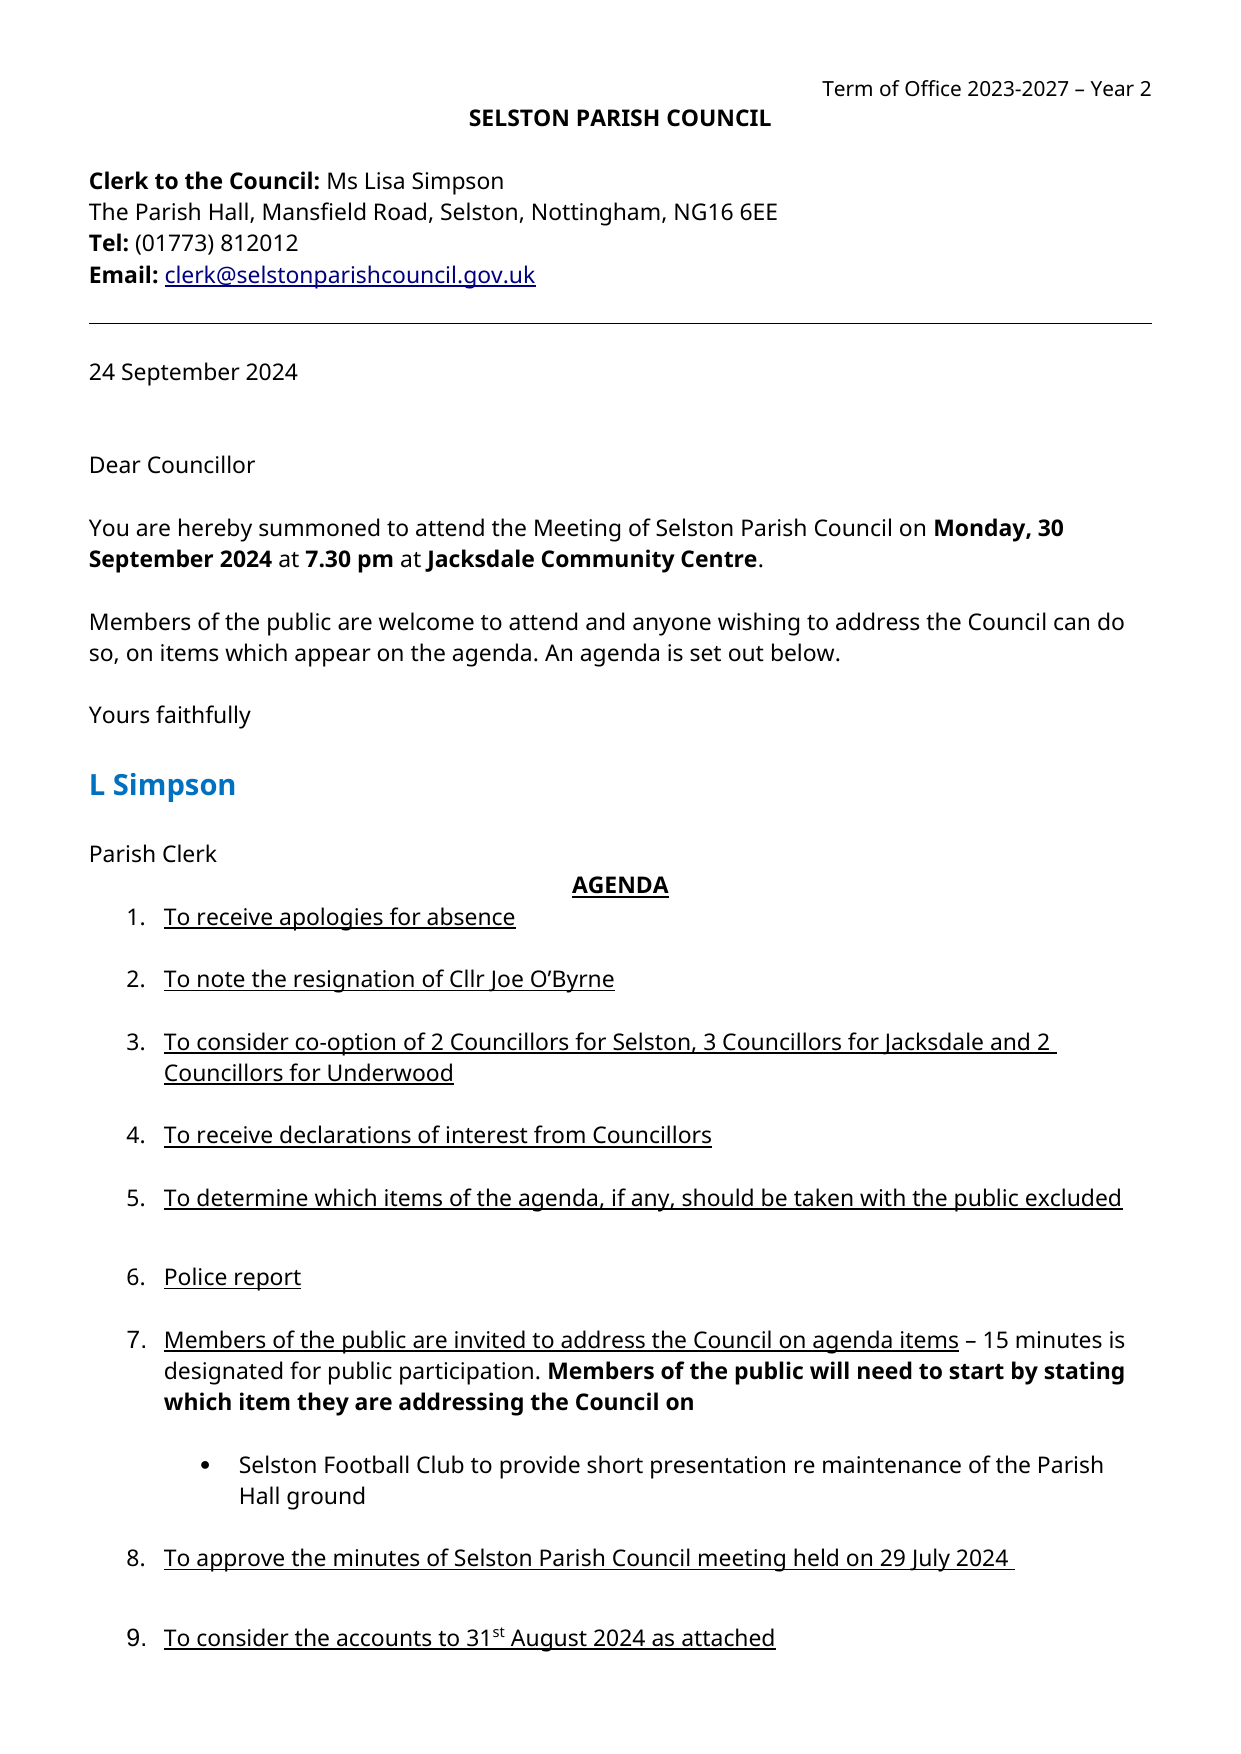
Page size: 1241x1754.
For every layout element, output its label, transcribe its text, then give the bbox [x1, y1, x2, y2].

text The Parish Hall, Mansfield Road, Selston, Nottingham, NG16 6EE [89, 196, 1152, 227]
list Selston Football Club to provide short presentation re maintenance of the Parish Hall ground [201, 1449, 1152, 1511]
text L Simpson [89, 764, 1152, 804]
text SELSTON PARISH COUNCIL [89, 102, 1152, 133]
list To receive declarations of interest from Councillors [126, 1119, 1152, 1151]
list To approve the minutes of Selston Parish Council meeting held on 29 July 2024 [126, 1542, 1152, 1574]
text AGENDA [89, 869, 1152, 901]
list To determine which items of the agenda, if any, should be taken with the public excluded [126, 1182, 1152, 1213]
list To receive apologies for absence [126, 901, 1152, 932]
list To consider the accounts to 31st August 2024 as attached [126, 1622, 1152, 1653]
list To consider co-option of 2 Councillors for Selston, 3 Councillors for Jacksdale and 2 Councillors for Underwood [126, 1026, 1152, 1088]
list Members of the public are invited to address the Council on agenda items – 15 minutes is designated for public participation. Members of the public will need to start by stating which item they are addressing the Council on [126, 1324, 1152, 1417]
text Dear Councillor [89, 449, 1152, 480]
text Yours faithfully [89, 699, 1152, 730]
text You are hereby summoned to attend the Meeting of Selston Parish Council on Monday, 30 September 2024 at 7.30 pm at Jacksdale Community Centre. [89, 512, 1152, 574]
text 24 September 2024 [89, 355, 1152, 387]
text Members of the public are welcome to attend and anyone wishing to address the Council can do so, on items which appear on the agenda. An agenda is set out below. [89, 605, 1152, 668]
list Police report [126, 1261, 1152, 1292]
text Parish Clerk [89, 838, 1152, 869]
text Email: clerk@selstonparishcouncil.gov.uk [89, 258, 1152, 290]
text Clerk to the Council: Ms Lisa Simpson [89, 165, 1152, 196]
list To note the resignation of Cllr Joe O’Byrne [126, 963, 1152, 994]
text Tel: (01773) 812012 [89, 227, 1152, 258]
